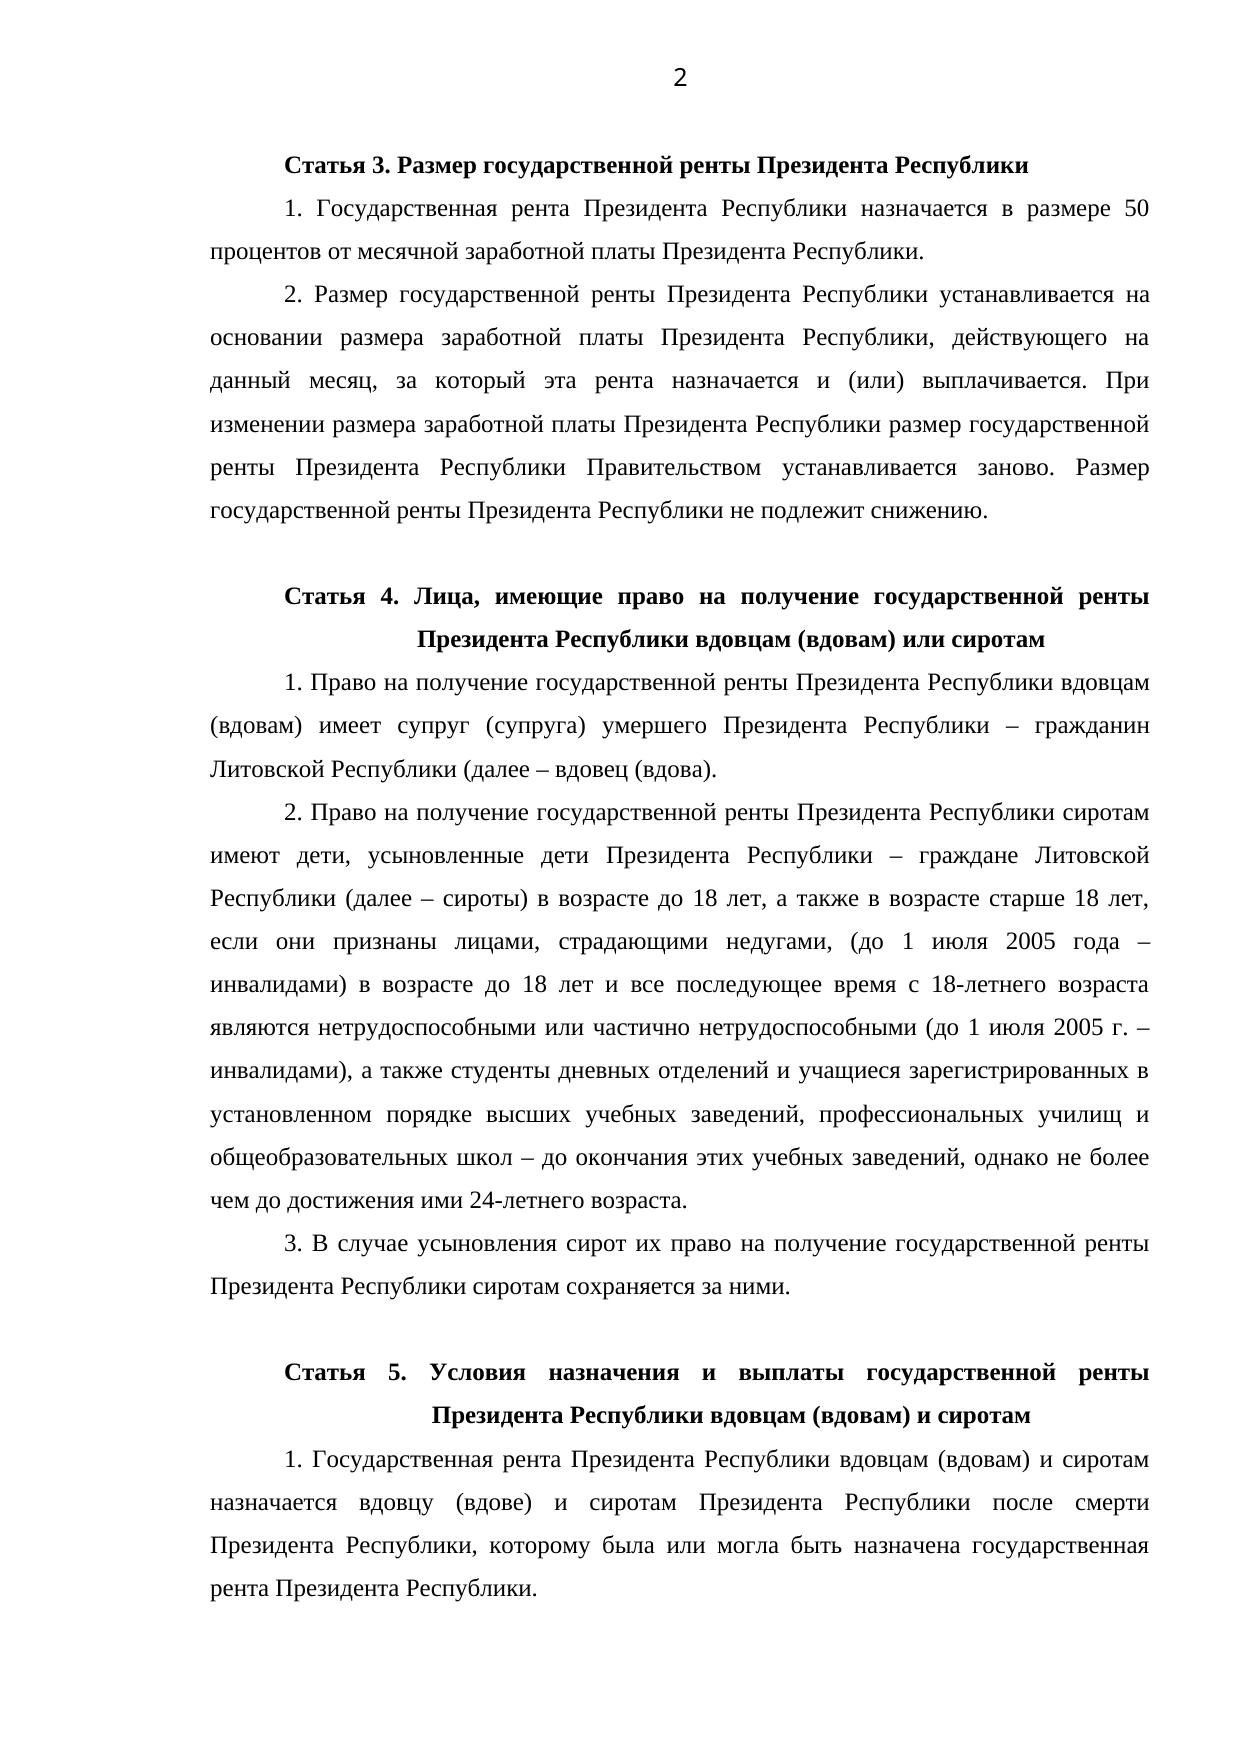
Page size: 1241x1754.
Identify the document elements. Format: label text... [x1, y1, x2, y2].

text Статья 5. Условия назначения и выплаты государственной ренты Президента Республики вдовцам (вдовам) и сиротам [284, 1357, 1151, 1429]
text 1. Право на получение государственной ренты Президента Республики вдовцам (вдовам) имеет супруг (супруга) умершего Президента Республики – гражданин Литовской Республики (далее – вдовец (вдова). [210, 667, 1151, 782]
text 1. Государственная рента Президента Республики вдовцам (вдовам) и сиротам назначается вдовцу (вдове) и сиротам Президента Республики после смерти Президента Республики, которому была или могла быть назначена государственная рента Президента Республики. [210, 1444, 1151, 1602]
text 1. Государственная рента Президента Республики назначается в размере 50 процентов от месячной заработной платы Президента Республики. [210, 193, 1151, 265]
text 2. Право на получение государственной ренты Президента Республики сиротам имеют дети, усыновленные дети Президента Республики – граждане Литовской Республики (далее – сироты) в возрасте до 18 лет, а также в возрасте старше 18 лет, если они признаны лицами, страдающими недугами, (до 1 июля 2005 года – инвалидами) в возрасте до 18 лет и все последующее время с 18-летнего возраста являются нетрудоспособными или частично нетрудоспособными (до 1 июля 2005 г. – инвалидами), а также студенты дневных отделений и учащиеся зарегистрированных в установленном порядке высших учебных заведений, профессиональных училищ и общеобразовательных школ – до окончания этих учебных заведений, однако не более чем до достижения ими 24-летнего возраста. [210, 797, 1151, 1214]
text 2. Размер государственной ренты Президента Республики устанавливается на основании размера заработной платы Президента Республики, действующего на данный месяц, за который эта рента назначается и (или) выплачивается. При изменении размера заработной платы Президента Республики размер государственной ренты Президента Республики Правительством устанавливается заново. Размер государственной ренты Президента Республики не подлежит снижению. [210, 279, 1151, 524]
text Статья 3. Размер государственной ренты Президента Республики [210, 150, 1151, 179]
text 3. В случае усыновления сирот их право на получение государственной ренты Президента Республики сиротам сохраняется за ними. [210, 1228, 1151, 1300]
text Статья 4. Лица, имеющие право на получение государственной ренты Президента Республики вдовцам (вдовам) или сиротам [284, 581, 1151, 653]
